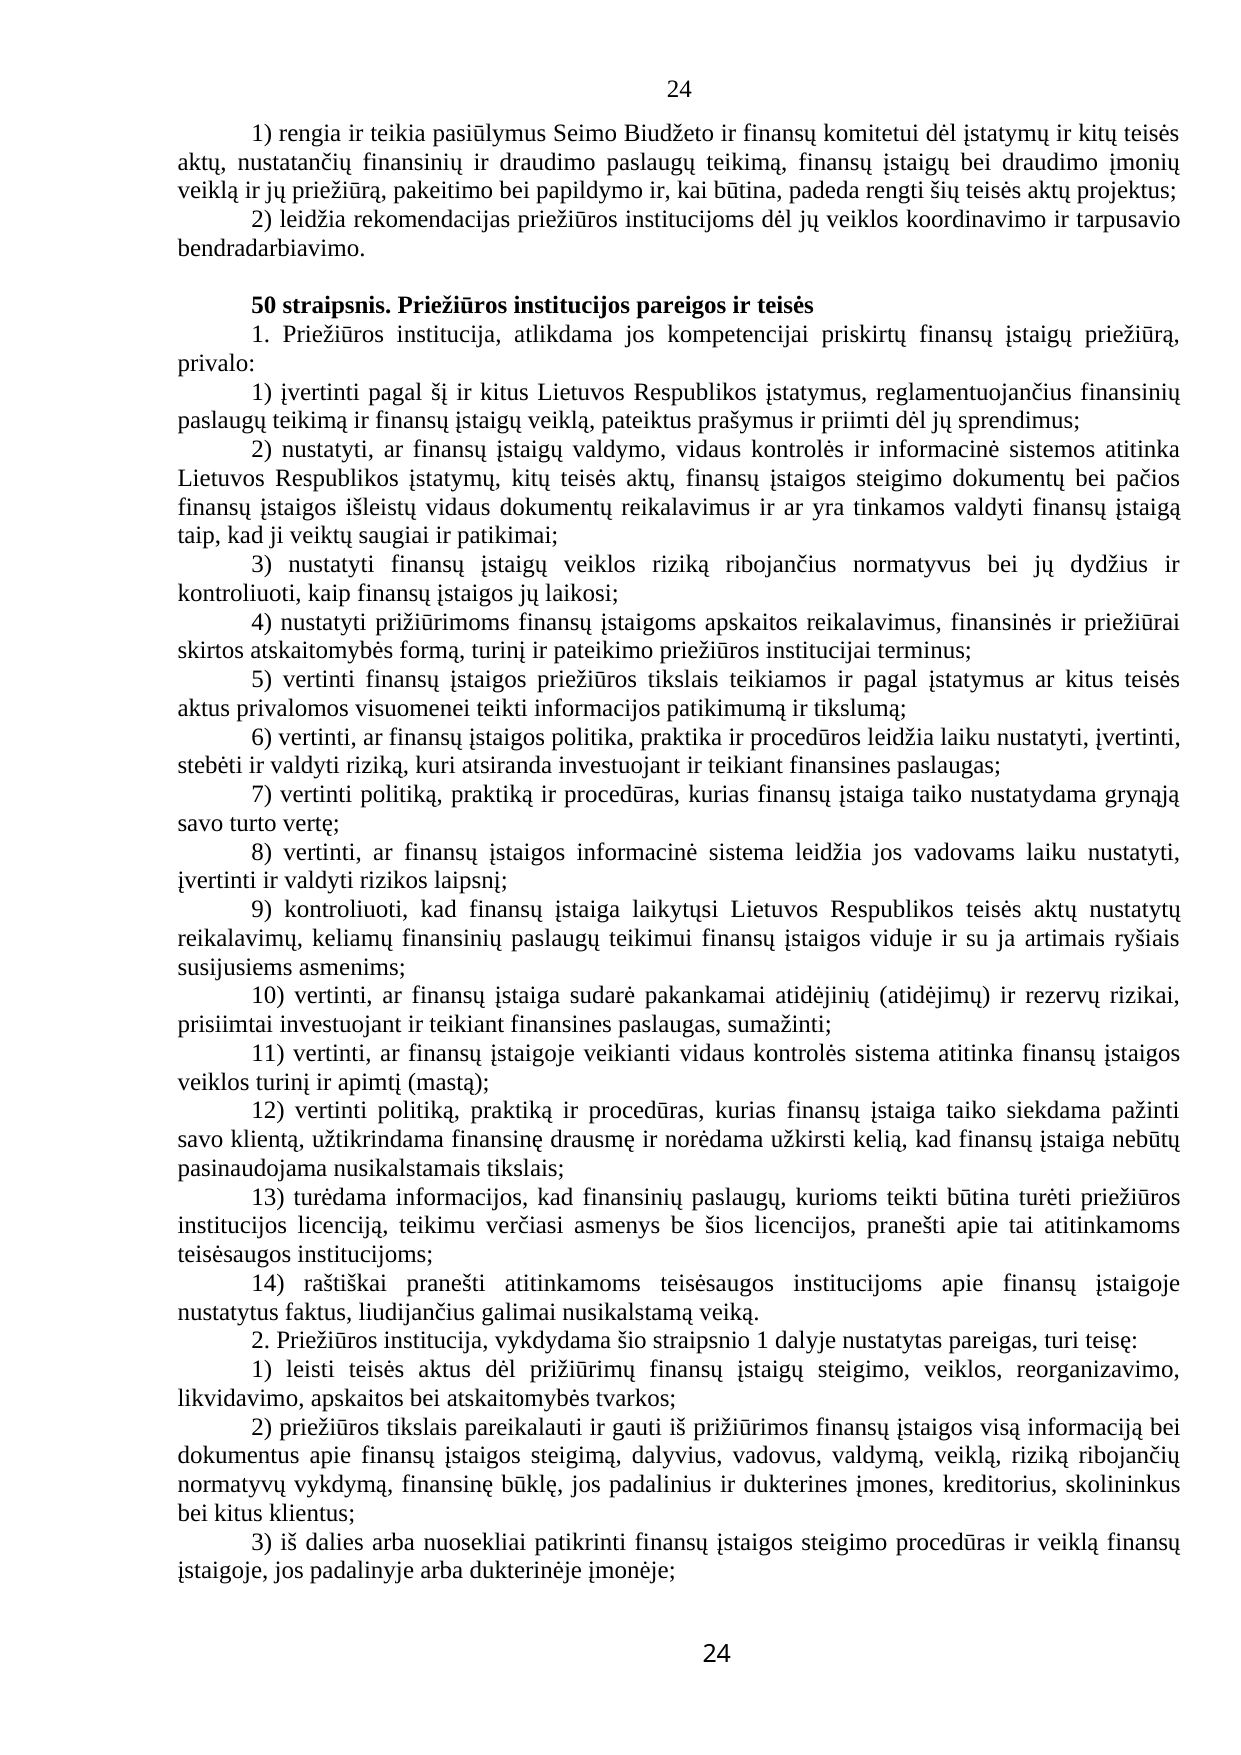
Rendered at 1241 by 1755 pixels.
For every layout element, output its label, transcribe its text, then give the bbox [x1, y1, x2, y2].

text 12) vertinti politiką, praktiką ir procedūras, kurias finansų įstaiga taiko siekdama pažinti savo klientą, užtikrindama finansinę drausmę ir norėdama užkirsti kelią, kad finansų įstaiga nebūtų pasinaudojama nusikalstamais tikslais; [177, 1096, 1181, 1182]
text 7) vertinti politiką, praktiką ir procedūras, kurias finansų įstaiga taiko nustatydama grynąją savo turto vertę; [177, 779, 1181, 837]
text 3) iš dalies arba nuosekliai patikrinti finansų įstaigos steigimo procedūras ir veiklą finansų įstaigoje, jos padalinyje arba dukterinėje įmonėje; [177, 1527, 1181, 1584]
text 2) nustatyti, ar finansų įstaigų valdymo, vidaus kontrolės ir informacinė sistemos atitinka Lietuvos Respublikos įstatymų, kitų teisės aktų, finansų įstaigos steigimo dokumentų bei pačios finansų įstaigos išleistų vidaus dokumentų reikalavimus ir ar yra tinkamos valdyti finansų įstaigą taip, kad ji veiktų saugiai ir patikimai; [177, 434, 1181, 549]
text 2) leidžia rekomendacijas priežiūros institucijoms dėl jų veiklos koordinavimo ir tarpusavio bendradarbiavimo. [177, 204, 1181, 262]
text 50 straipsnis. Priežiūros institucijos pareigos ir teisės [177, 291, 1181, 319]
text 2. Priežiūros institucija, vykdydama šio straipsnio 1 dalyje nustatytas pareigas, turi teisę: [177, 1326, 1181, 1354]
text 6) vertinti, ar finansų įstaigos politika, praktika ir procedūros leidžia laiku nustatyti, įvertinti, stebėti ir valdyti riziką, kuri atsiranda investuojant ir teikiant finansines paslaugas; [177, 722, 1181, 779]
text 11) vertinti, ar finansų įstaigoje veikianti vidaus kontrolės sistema atitinka finansų įstaigos veiklos turinį ir apimtį (mastą); [177, 1038, 1181, 1096]
text 1) rengia ir teikia pasiūlymus Seimo Biudžeto ir finansų komitetui dėl įstatymų ir kitų teisės aktų, nustatančių finansinių ir draudimo paslaugų teikimą, finansų įstaigų bei draudimo įmonių veiklą ir jų priežiūrą, pakeitimo bei papildymo ir, kai būtina, padeda rengti šių teisės aktų projektus; [177, 118, 1181, 204]
text 9) kontroliuoti, kad finansų įstaiga laikytųsi Lietuvos Respublikos teisės aktų nustatytų reikalavimų, keliamų finansinių paslaugų teikimui finansų įstaigos viduje ir su ja artimais ryšiais susijusiems asmenims; [177, 894, 1181, 981]
text 2) priežiūros tikslais pareikalauti ir gauti iš prižiūrimos finansų įstaigos visą informaciją bei dokumentus apie finansų įstaigos steigimą, dalyvius, vadovus, valdymą, veiklą, riziką ribojančių normatyvų vykdymą, finansinę būklę, jos padalinius ir dukterines įmones, kreditorius, skolininkus bei kitus klientus; [177, 1412, 1181, 1527]
text 4) nustatyti prižiūrimoms finansų įstaigoms apskaitos reikalavimus, finansinės ir priežiūrai skirtos atskaitomybės formą, turinį ir pateikimo priežiūros institucijai terminus; [177, 607, 1181, 664]
text 3) nustatyti finansų įstaigų veiklos riziką ribojančius normatyvus bei jų dydžius ir kontroliuoti, kaip finansų įstaigos jų laikosi; [177, 549, 1181, 607]
text 1) leisti teisės aktus dėl prižiūrimų finansų įstaigų steigimo, veiklos, reorganizavimo, likvidavimo, apskaitos bei atskaitomybės tvarkos; [177, 1354, 1181, 1412]
text 1) įvertinti pagal šį ir kitus Lietuvos Respublikos įstatymus, reglamentuojančius finansinių paslaugų teikimą ir finansų įstaigų veiklą, pateiktus prašymus ir priimti dėl jų sprendimus; [177, 377, 1181, 434]
text 10) vertinti, ar finansų įstaiga sudarė pakankamai atidėjinių (atidėjimų) ir rezervų rizikai, prisiimtai investuojant ir teikiant finansines paslaugas, sumažinti; [177, 981, 1181, 1038]
text 5) vertinti finansų įstaigos priežiūros tikslais teikiamos ir pagal įstatymus ar kitus teisės aktus privalomos visuomenei teikti informacijos patikimumą ir tikslumą; [177, 664, 1181, 722]
text 1. Priežiūros institucija, atlikdama jos kompetencijai priskirtų finansų įstaigų priežiūrą, privalo: [177, 319, 1181, 377]
text 13) turėdama informacijos, kad finansinių paslaugų, kurioms teikti būtina turėti priežiūros institucijos licenciją, teikimu verčiasi asmenys be šios licencijos, pranešti apie tai atitinkamoms teisėsaugos institucijoms; [177, 1182, 1181, 1268]
text 8) vertinti, ar finansų įstaigos informacinė sistema leidžia jos vadovams laiku nustatyti, įvertinti ir valdyti rizikos laipsnį; [177, 837, 1181, 894]
text 14) raštiškai pranešti atitinkamoms teisėsaugos institucijoms apie finansų įstaigoje nustatytus faktus, liudijančius galimai nusikalstamą veiką. [177, 1268, 1181, 1326]
